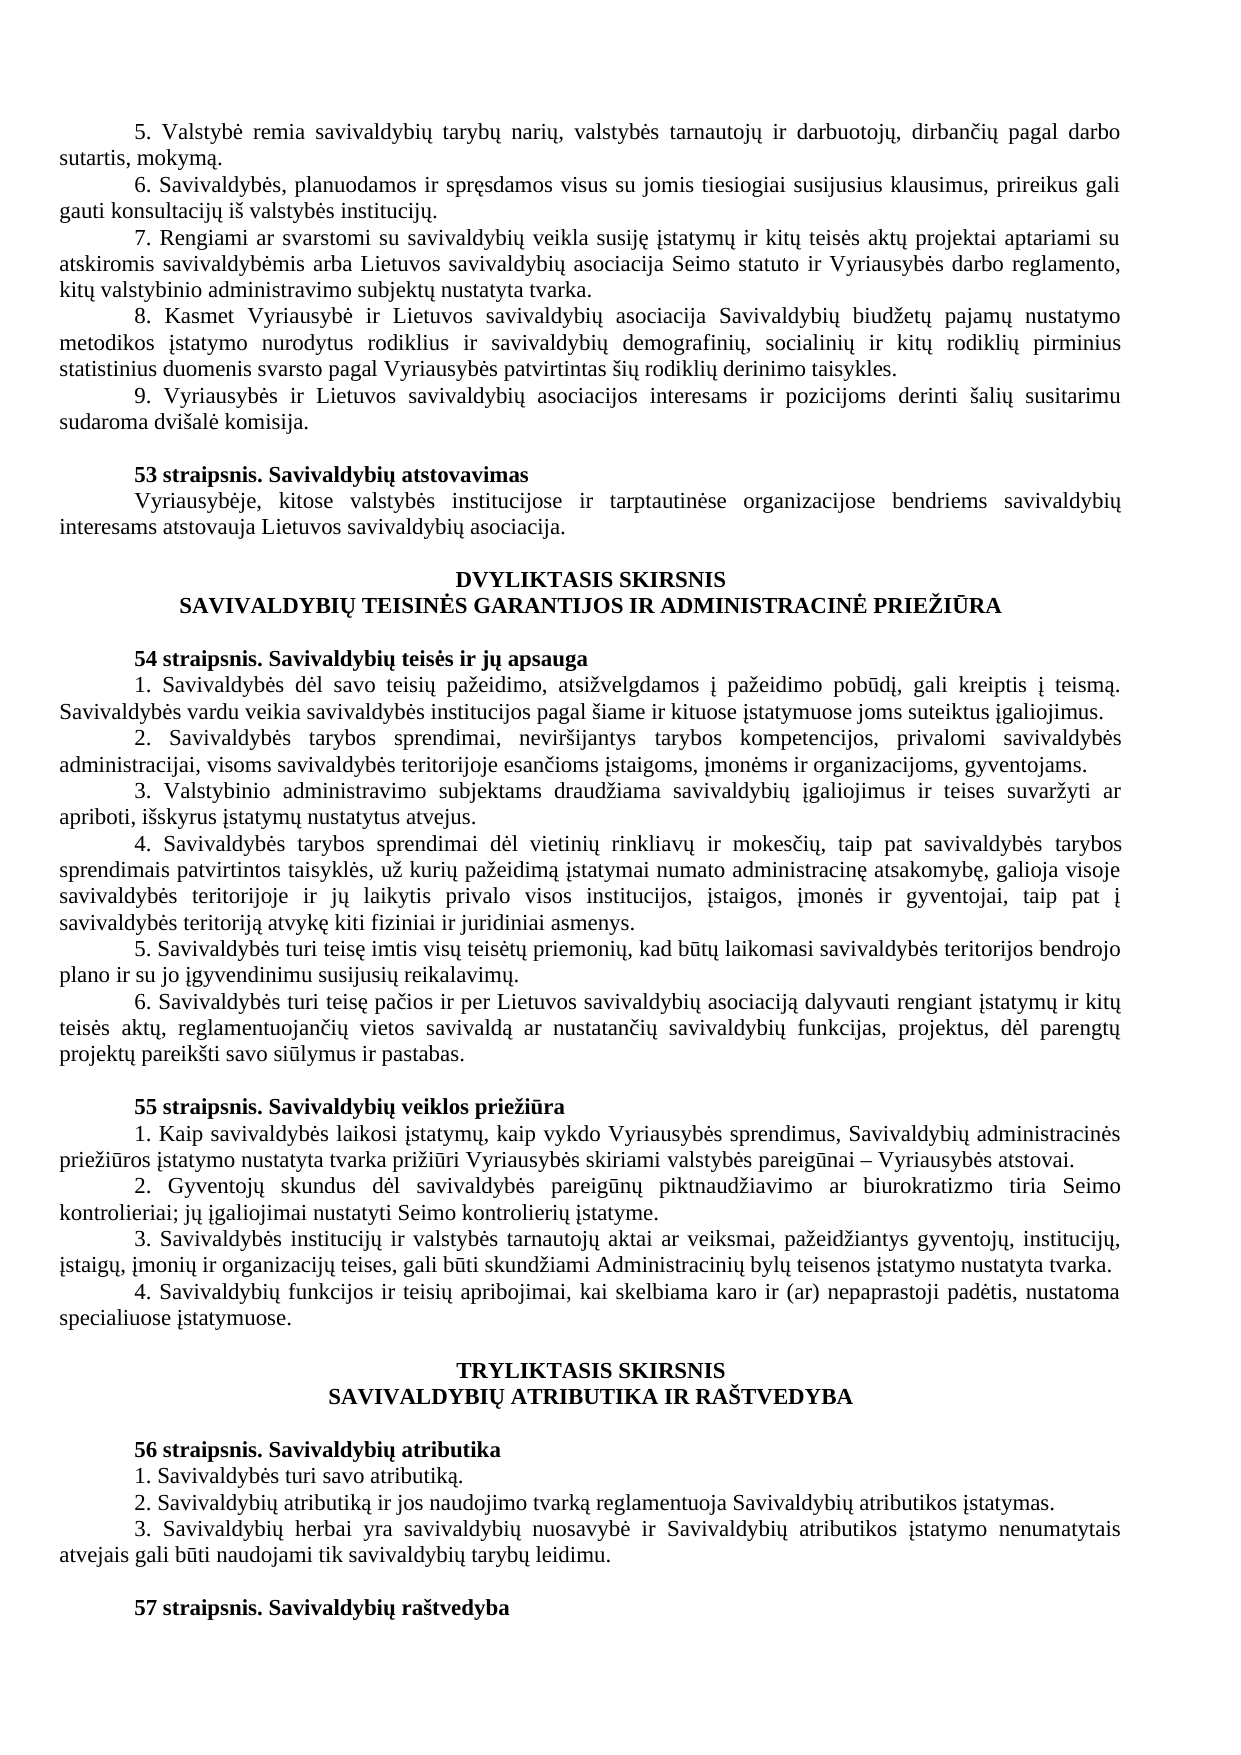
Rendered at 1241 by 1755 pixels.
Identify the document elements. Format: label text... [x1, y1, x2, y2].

text 4. Savivaldybės tarybos sprendimai dėl vietinių rinkliavų ir mokesčių, taip pat savivaldybės tarybos sprendimais patvirtintos taisyklės, už kurių pažeidimą įstatymai numato administracinę atsakomybę, galioja visoje savivaldybės teritorijoje ir jų laikytis privalo visos institucijos, įstaigos, įmonės ir gyventojai, taip pat į savivaldybės teritoriją atvykę kiti fiziniai ir juridiniai asmenys. [59, 830, 1122, 935]
text 4. Savivaldybių funkcijos ir teisių apribojimai, kai skelbiama karo ir (ar) nepaprastoji padėtis, nustatoma specialiuose įstatymuose. [59, 1278, 1122, 1330]
text 2. Gyventojų skundus dėl savivaldybės pareigūnų piktnaudžiavimo ar biurokratizmo tiria Seimo kontrolieriai; jų įgaliojimai nustatyti Seimo kontrolierių įstatyme. [59, 1172, 1122, 1225]
text 2. Savivaldybių atributiką ir jos naudojimo tvarką reglamentuoja Savivaldybių atributikos įstatymas. [59, 1488, 1122, 1515]
text 3. Valstybinio administravimo subjektams draudžiama savivaldybių įgaliojimus ir teises suvaržyti ar apriboti, išskyrus įstatymų nustatytus atvejus. [59, 777, 1122, 830]
text 54 straipsnis. Savivaldybių teisės ir jų apsauga [59, 645, 1122, 672]
text 2. Savivaldybės tarybos sprendimai, neviršijantys tarybos kompetencijos, privalomi savivaldybės administracijai, visoms savivaldybės teritorijoje esančioms įstaigoms, įmonėms ir organizacijoms, gyventojams. [59, 724, 1122, 777]
text 3. Savivaldybės institucijų ir valstybės tarnautojų aktai ar veiksmai, pažeidžiantys gyventojų, institucijų, įstaigų, įmonių ir organizacijų teises, gali būti skundžiami Administracinių bylų teisenos įstatymo nustatyta tvarka. [59, 1225, 1122, 1278]
text 6. Savivaldybės turi teisę pačios ir per Lietuvos savivaldybių asociaciją dalyvauti rengiant įstatymų ir kitų teisės aktų, reglamentuojančių vietos savivaldą ar nustatančių savivaldybių funkcijas, projektus, dėl parengtų projektų pareikšti savo siūlymus ir pastabas. [59, 988, 1122, 1067]
text 8. Kasmet Vyriausybė ir Lietuvos savivaldybių asociacija Savivaldybių biudžetų pajamų nustatymo metodikos įstatymo nurodytus rodiklius ir savivaldybių demografinių, socialinių ir kitų rodiklių pirminius statistinius duomenis svarsto pagal Vyriausybės patvirtintas šių rodiklių derinimo taisykles. [59, 303, 1122, 382]
text Vyriausybėje, kitose valstybės institucijose ir tarptautinėse organizacijose bendriems savivaldybių interesams atstovauja Lietuvos savivaldybių asociacija. [59, 487, 1122, 540]
text SAVIVALDYBIŲ ATRIBUTIKA IR RAŠTVEDYBA [59, 1383, 1122, 1409]
text 55 straipsnis. Savivaldybių veiklos priežiūra [59, 1093, 1122, 1119]
subtitle SAVIVALDYBIŲ TEISINĖS GARANTIJOS IR ADMINISTRACINĖ PRIEŽIŪRA [59, 592, 1122, 619]
text 5. Valstybė remia savivaldybių tarybų narių, valstybės tarnautojų ir darbuotojų, dirbančių pagal darbo sutartis, mokymą. [59, 118, 1122, 171]
text 1. Savivaldybės dėl savo teisių pažeidimo, atsižvelgdamos į pažeidimo pobūdį, gali kreiptis į teismą. Savivaldybės vardu veikia savivaldybės institucijos pagal šiame ir kituose įstatymuose joms suteiktus įgaliojimus. [59, 672, 1122, 724]
text 6. Savivaldybės, planuodamos ir spręsdamos visus su jomis tiesiogiai susijusius klausimus, prireikus gali gauti konsultacijų iš valstybės institucijų. [59, 171, 1122, 223]
text 5. Savivaldybės turi teisę imtis visų teisėtų priemonių, kad būtų laikomasi savivaldybės teritorijos bendrojo plano ir su jo įgyvendinimu susijusių reikalavimų. [59, 935, 1122, 988]
text 7. Rengiami ar svarstomi su savivaldybių veikla susiję įstatymų ir kitų teisės aktų projektai aptariami su atskiromis savivaldybėmis arba Lietuvos savivaldybių asociacija Seimo statuto ir Vyriausybės darbo reglamento, kitų valstybinio administravimo subjektų nustatyta tvarka. [59, 223, 1122, 303]
text DVYLIKTASIS SKIRSNIS [59, 566, 1122, 592]
text 1. Savivaldybės turi savo atributiką. [59, 1462, 1122, 1488]
subtitle TRYLIKTASIS SKIRSNIS [59, 1357, 1122, 1383]
text 3. Savivaldybių herbai yra savivaldybių nuosavybė ir Savivaldybių atributikos įstatymo nenumatytais atvejais gali būti naudojami tik savivaldybių tarybų leidimu. [59, 1515, 1122, 1568]
text 56 straipsnis. Savivaldybių atributika [59, 1436, 1122, 1462]
text 53 straipsnis. Savivaldybių atstovavimas [59, 461, 1122, 487]
text 9. Vyriausybės ir Lietuvos savivaldybių asociacijos interesams ir pozicijoms derinti šalių susitarimu sudaroma dvišalė komisija. [59, 382, 1122, 434]
text 57 straipsnis. Savivaldybių raštvedyba [59, 1594, 1122, 1620]
text 1. Kaip savivaldybės laikosi įstatymų, kaip vykdo Vyriausybės sprendimus, Savivaldybių administracinės priežiūros įstatymo nustatyta tvarka prižiūri Vyriausybės skiriami valstybės pareigūnai – Vyriausybės atstovai. [59, 1119, 1122, 1172]
